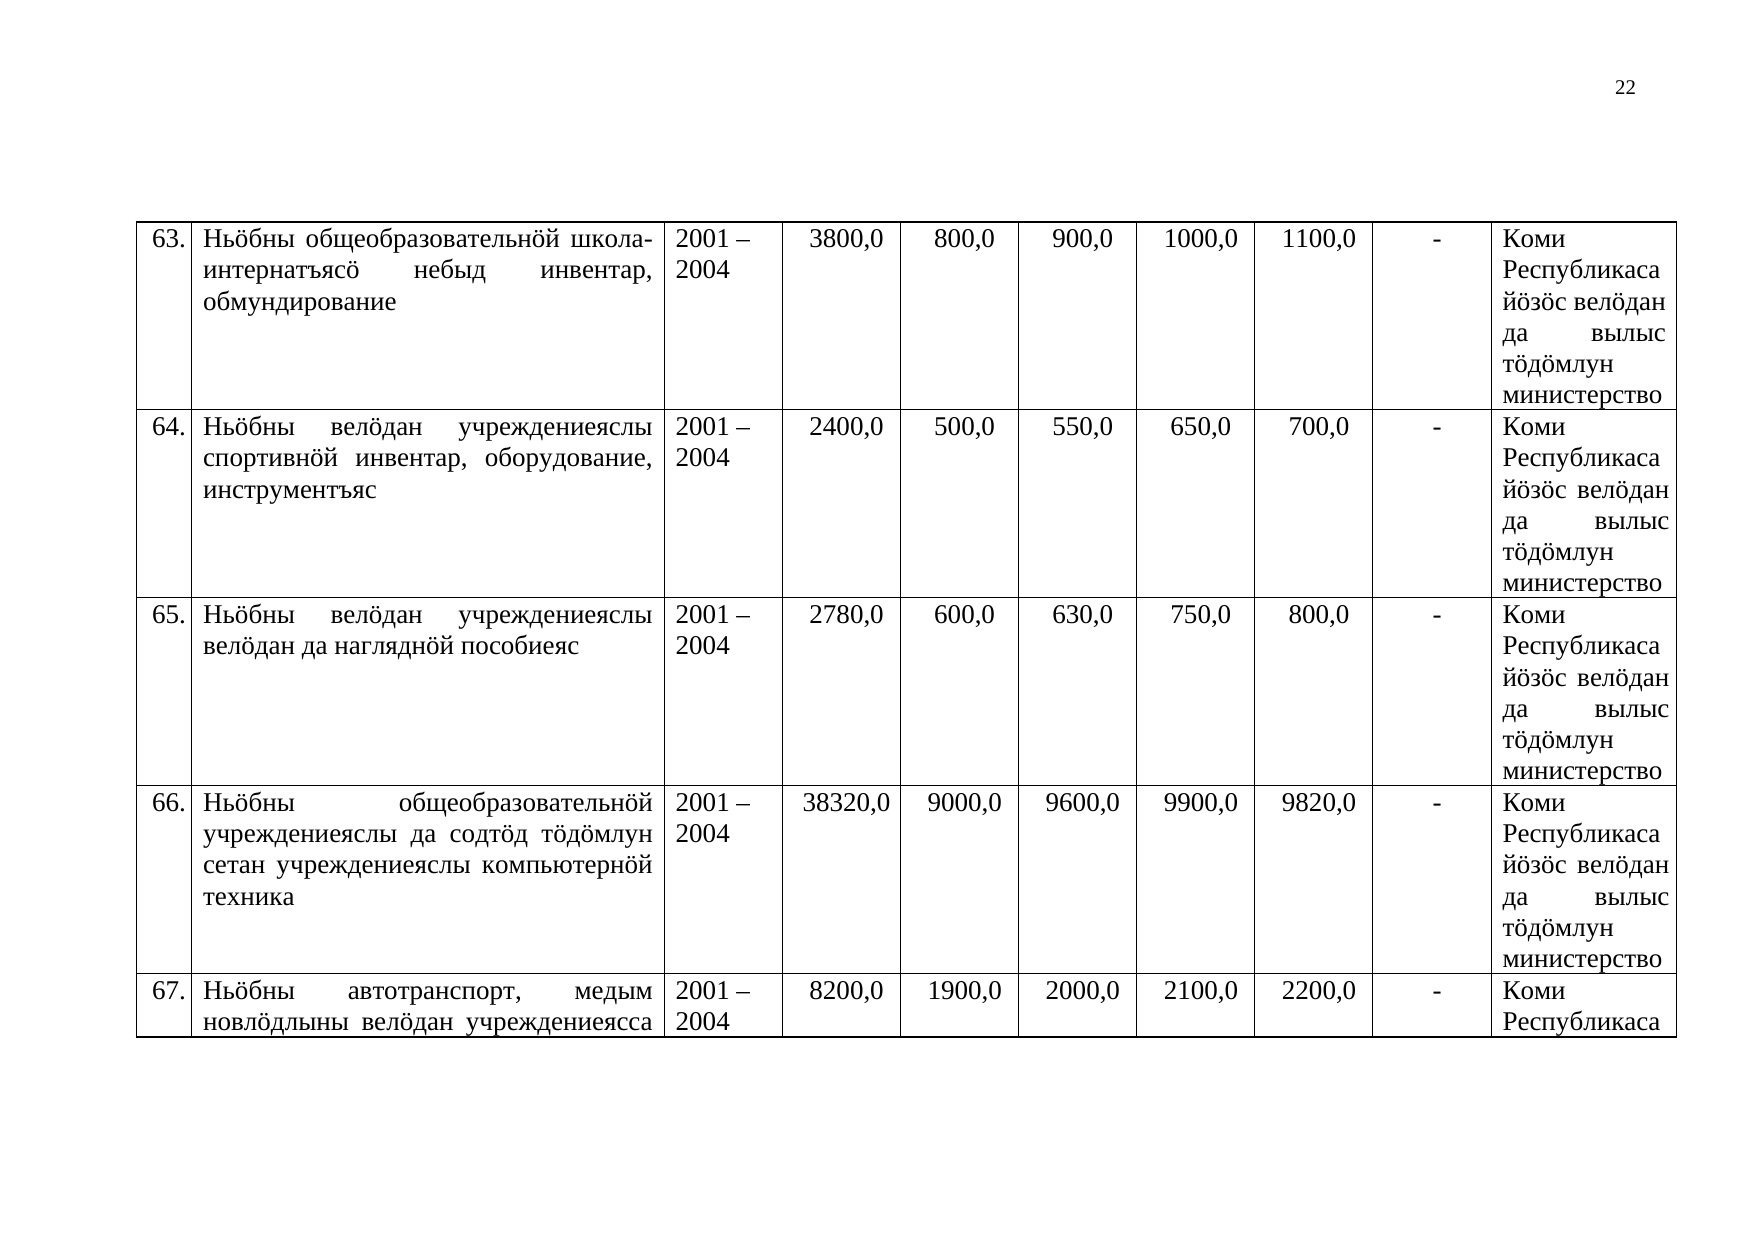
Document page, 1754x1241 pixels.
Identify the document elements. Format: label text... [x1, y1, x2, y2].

table_cell 1000,0 [1137, 223, 1254, 409]
table_cell 550,0 [1019, 410, 1136, 597]
table_cell Ньöбны автотранспорт, медым новлöдлыны велöдан учреждениеясса [192, 974, 664, 1036]
table_cell 38320,0 [783, 786, 900, 973]
table_cell 2000,0 [1019, 974, 1136, 1036]
table_cell 9820,0 [1255, 786, 1372, 973]
table_cell - [1373, 974, 1491, 1036]
table_cell 2001 – 2004 [665, 974, 782, 1036]
table_cell 900,0 [1019, 223, 1136, 409]
table_cell Ньöбны общеобразовательнöй школа-интернатъясö небыд инвентар, обмундирование [192, 223, 664, 409]
table_cell 9900,0 [1137, 786, 1254, 973]
table_cell 2400,0 [783, 410, 900, 597]
table_cell 1900,0 [901, 974, 1018, 1036]
table_cell 650,0 [1137, 410, 1254, 597]
table_cell Коми Республикаса йöзöс велöдан да вылыс тöдöмлун министерство [1492, 598, 1676, 785]
table_cell Коми Республикаса йöзöс велöдан да вылыс тöдöмлун министерство [1492, 410, 1676, 597]
table_cell 2200,0 [1255, 974, 1372, 1036]
table_cell 800,0 [1255, 598, 1372, 785]
table_cell - [1373, 410, 1491, 597]
table_cell 3800,0 [783, 223, 900, 409]
table_cell 63. [137, 223, 191, 409]
table_cell 2780,0 [783, 598, 900, 785]
table_cell - [1373, 598, 1491, 785]
table_cell 2001 – 2004 [665, 786, 782, 973]
table_cell 2001 – 2004 [665, 410, 782, 597]
table_cell 2001 – 2004 [665, 598, 782, 785]
table_cell 9000,0 [901, 786, 1018, 973]
table_cell - [1373, 223, 1491, 409]
table_cell 2100,0 [1137, 974, 1254, 1036]
table_cell Ньöбны велöдан учреждениеяслы велöдан да нагляднöй пособиеяс [192, 598, 664, 785]
table_cell 64. [137, 410, 191, 597]
table_cell 8200,0 [783, 974, 900, 1036]
table_cell 2001 – 2004 [665, 223, 782, 409]
table_cell 67. [137, 974, 191, 1036]
table_cell 9600,0 [1019, 786, 1136, 973]
table_cell 630,0 [1019, 598, 1136, 785]
table_cell 700,0 [1255, 410, 1372, 597]
table_cell 1100,0 [1255, 223, 1372, 409]
table_cell - [1373, 786, 1491, 973]
table_cell 750,0 [1137, 598, 1254, 785]
table_cell Коми Республикаса йöзöс велöдан да вылыс тöдöмлун министерство [1492, 223, 1676, 409]
table_cell 500,0 [901, 410, 1018, 597]
table_cell 65. [137, 598, 191, 785]
table_cell 800,0 [901, 223, 1018, 409]
table_cell 600,0 [901, 598, 1018, 785]
table_cell 66. [137, 786, 191, 973]
table_cell Коми Республикаса йöзöс велöдан да вылыс тöдöмлун министерство [1492, 786, 1676, 973]
table_cell Ньöбны общеобразовательнöй учреждениеяслы да содтöд тöдöмлун сетан учреждениеяслы компьютернöй техника [192, 786, 664, 973]
table_cell Ньöбны велöдан учреждениеяслы спортивнöй инвентар, оборудование, инструментъяс [192, 410, 664, 597]
table_cell Коми Республикаса [1492, 974, 1676, 1036]
